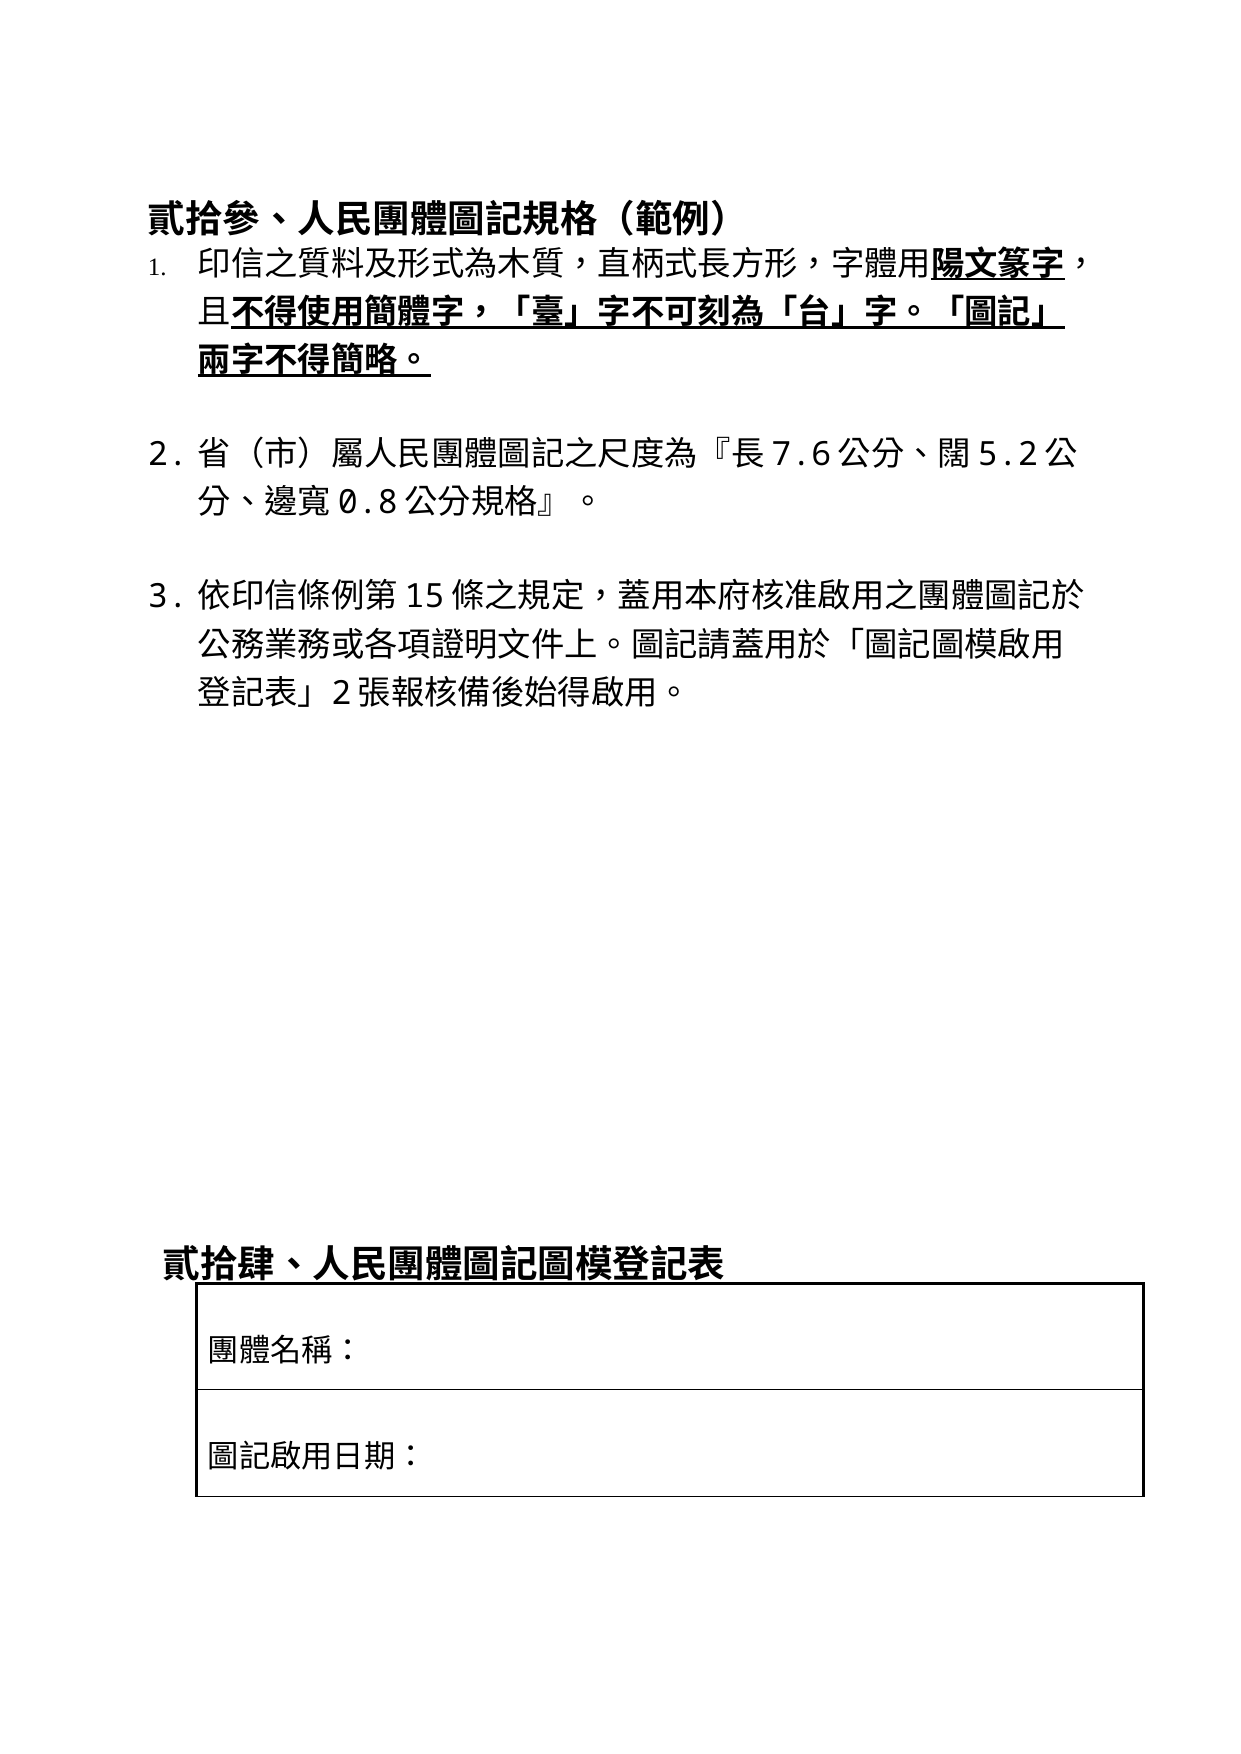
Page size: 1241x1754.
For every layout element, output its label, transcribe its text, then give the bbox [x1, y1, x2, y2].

list 省（市）屬人民團體圖記之尺度為『長7.6公分、闊5.2公分、邊寬0.8公分規格』。 [148, 427, 1092, 524]
table_header 團體名稱： [198, 1285, 1142, 1389]
text 貳拾肆、人民團體圖記圖模登記表 [148, 1219, 1092, 1282]
list 印信之質料及形式為木質，直柄式長方形，字體用陽文篆字，且不得使用簡體字，「臺」字不可刻為「台」字。「圖記」兩字不得簡略。 [148, 237, 1092, 381]
list 依印信條例第15條之規定，蓋用本府核准啟用之團體圖記於公務業務或各項證明文件上。圖記請蓋用於「圖記圖模啟用登記表」2張報核備後始得啟用。 [148, 569, 1092, 714]
table_cell 圖記啟用日期： [198, 1390, 1142, 1496]
text 貳拾參、人民團體圖記規格（範例） [148, 174, 1092, 237]
